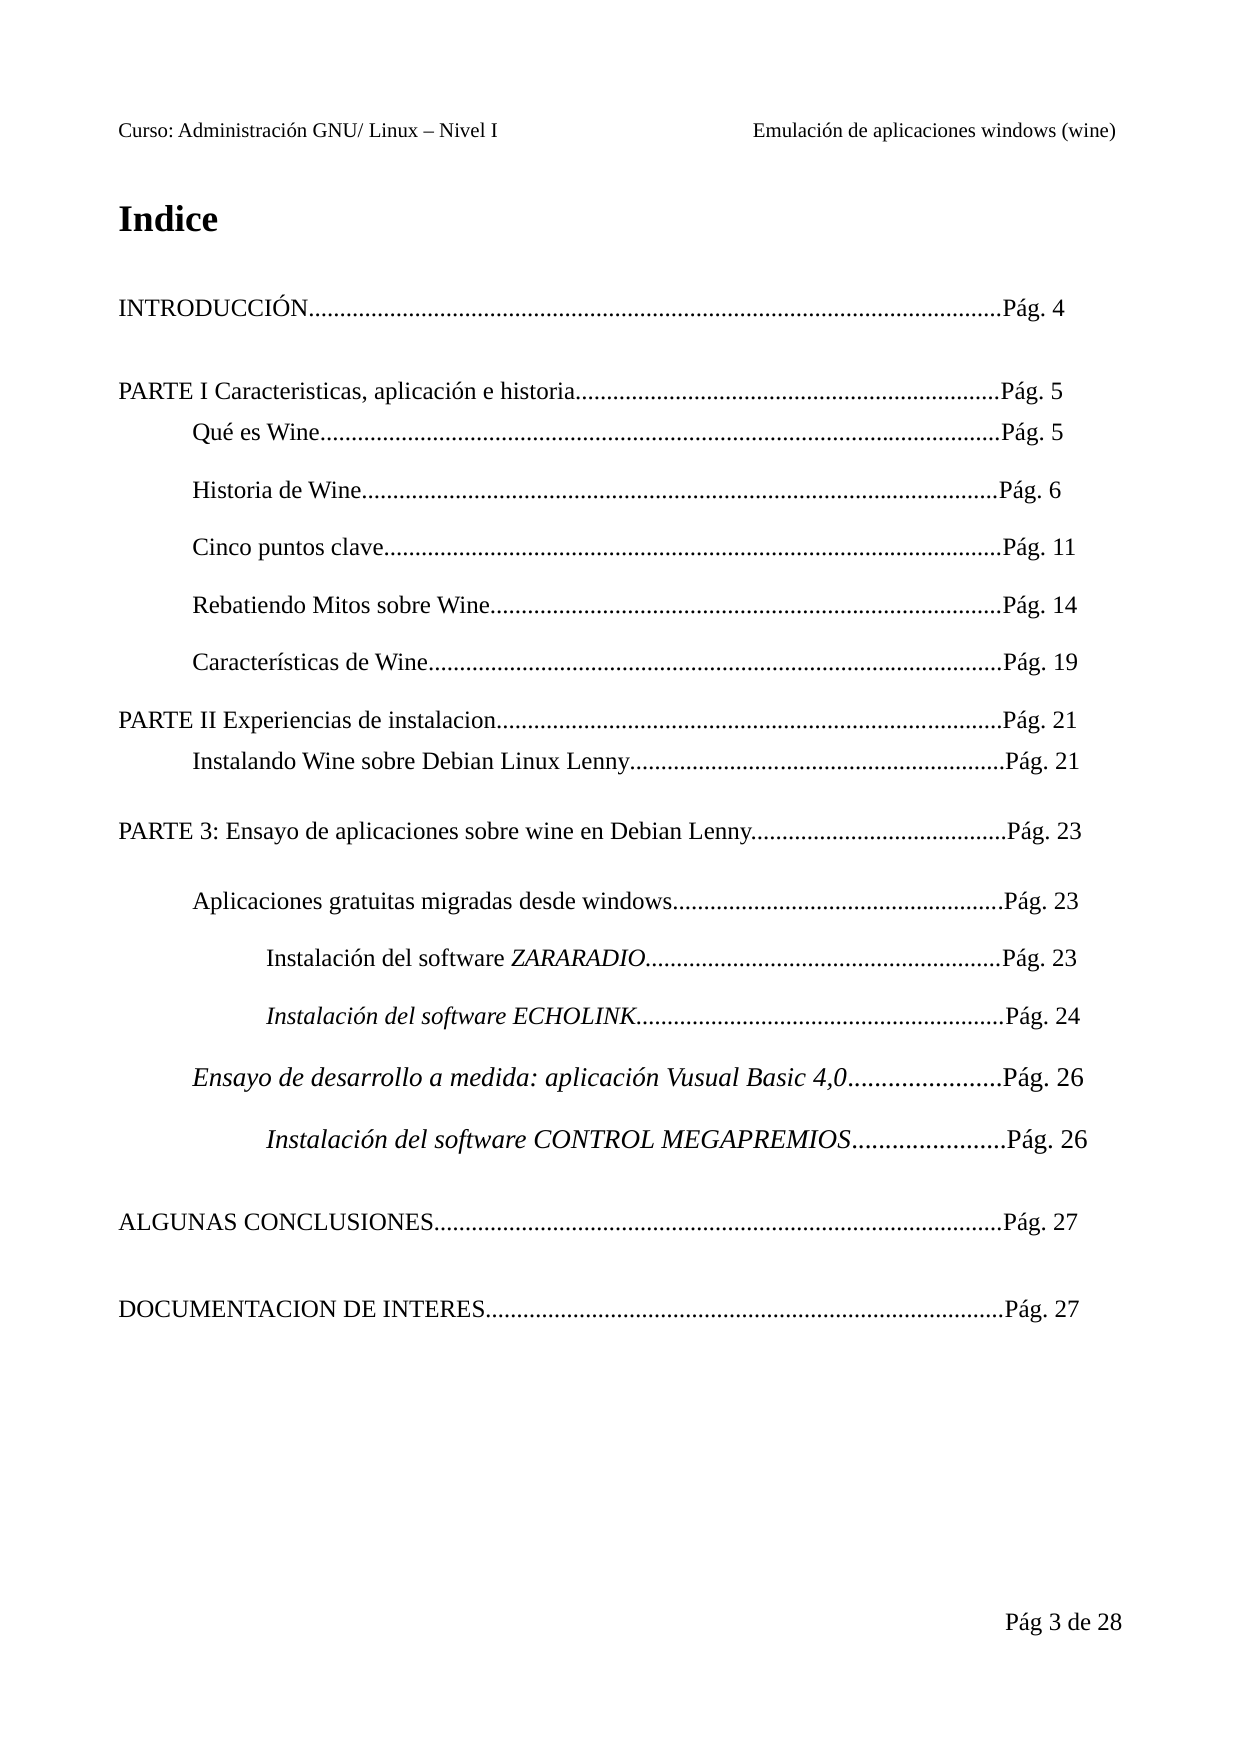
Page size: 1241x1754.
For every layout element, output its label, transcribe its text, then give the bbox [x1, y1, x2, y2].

text Aplicaciones gratuitas migradas desde windows.....................................................Pág. 23 [192, 886, 1122, 915]
text PARTE I Caracteristicas, aplicación e historia....................................................................Pág. 5 [118, 376, 1122, 405]
text Rebatiendo Mitos sobre Wine..................................................................................Pág. 14 [192, 590, 1122, 618]
subtitle Indice [118, 197, 1122, 240]
text PARTE 3: Ensayo de aplicaciones sobre wine en Debian Lenny.........................................Pág. 23 [118, 816, 1122, 845]
text Características de Wine............................................................................................Pág. 19 [192, 647, 1122, 676]
text Instalando Wine sobre Debian Linux Lenny............................................................Pág. 21 [192, 746, 1122, 775]
text INTRODUCCIÓN...............................................................................................................Pág. 4 [118, 293, 1122, 322]
text Instalación del software ZARARADIO.........................................................Pág. 23 [266, 943, 1122, 972]
text Qué es Wine.............................................................................................................Pág. 5 [192, 417, 1122, 446]
text Instalación del software ECHOLINK...........................................................Pág. 24 [266, 1001, 1122, 1030]
text Cinco puntos clave...................................................................................................Pág. 11 [192, 532, 1122, 561]
text Ensayo de desarrollo a medida: aplicación Vusual Basic 4,0.......................Pág. 26 [192, 1061, 1122, 1092]
text Historia de Wine......................................................................................................Pág. 6 [192, 475, 1122, 503]
text Instalación del software CONTROL MEGAPREMIOS.......................Pág. 26 [266, 1123, 1122, 1154]
text PARTE II Experiencias de instalacion.................................................................................Pág. 21 [118, 705, 1122, 733]
text ALGUNAS CONCLUSIONES...........................................................................................Pág. 27 [118, 1207, 1122, 1236]
text DOCUMENTACION DE INTERES...................................................................................Pág. 27 [118, 1294, 1122, 1322]
